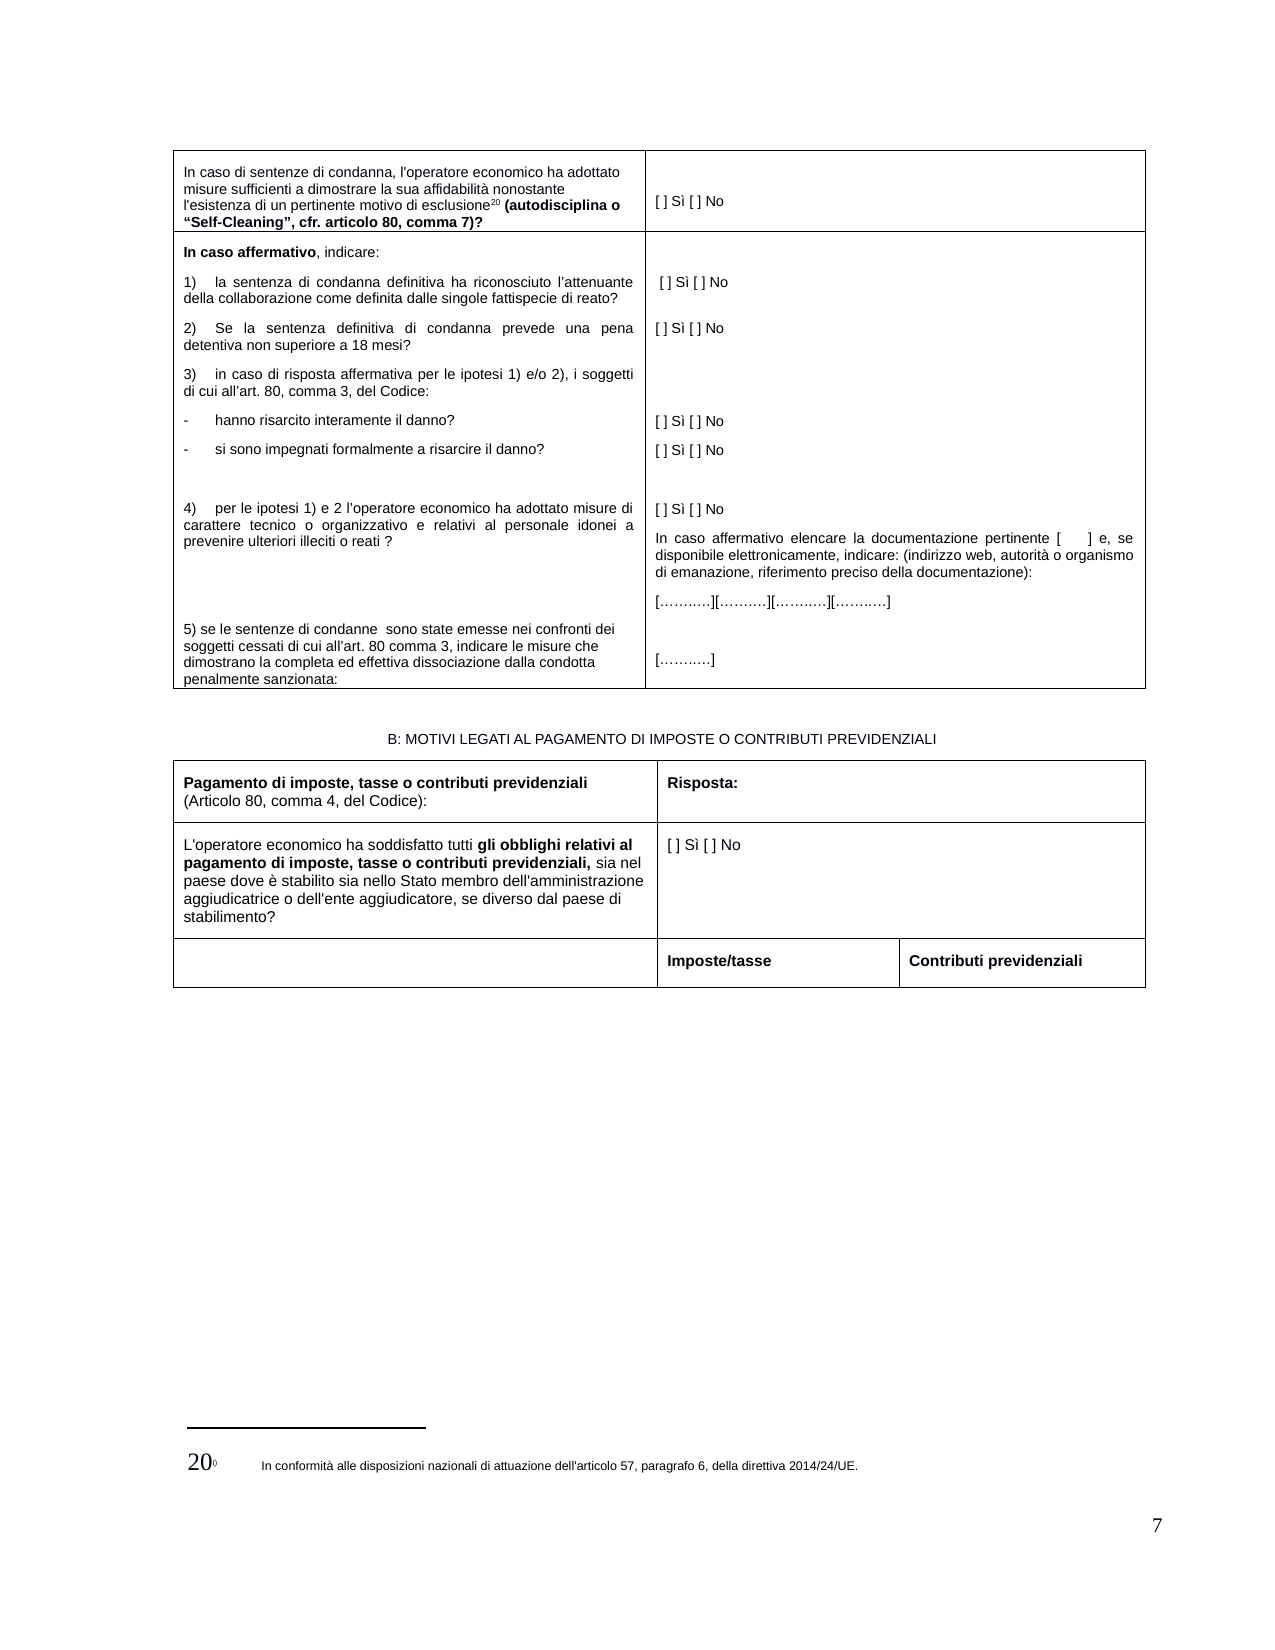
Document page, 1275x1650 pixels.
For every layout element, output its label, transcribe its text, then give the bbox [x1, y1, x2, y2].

table_cell [174, 939, 657, 987]
table_cell [ ] Sì [ ] No [658, 823, 1145, 938]
table_header Risposta: [658, 761, 1145, 822]
table_header Pagamento di imposte, tasse o contributi previdenziali (Articolo 80, comma 4, del Codice): [174, 761, 657, 822]
table_cell [ ] Sì [ ] No [646, 151, 1145, 231]
table_cell L'operatore economico ha soddisfatto tutti gli obblighi relativi al pagamento di imposte, tasse o contributi previdenziali, sia nel paese dove è stabilito sia nello Stato membro dell'amministrazione aggiudicatrice o dell'ente aggiudicatore, se diverso dal paese di stabilimento? [174, 823, 657, 938]
table_cell Contributi previdenziali [900, 939, 1145, 987]
table_cell [ ] Sì [ ] No [ ] Sì [ ] No [ ] Sì [ ] No [ ] Sì [ ] No [ ] Sì [ ] No In caso affermativo elencare la documentazione pertinente [ ] e, se disponibile elettronicamente, indicare: (indirizzo web, autorità o organismo di emanazione, riferimento preciso della documentazione): [……..…][…….…][……..…][……..…] [……..…] [646, 232, 1145, 688]
text B: MOTIVI LEGATI AL PAGAMENTO DI IMPOSTE O CONTRIBUTI PREVIDENZIALI [187, 731, 1137, 747]
table_cell Imposte/tasse [658, 939, 899, 987]
table_cell In caso di sentenze di condanna, l'operatore economico ha adottato misure sufficienti a dimostrare la sua affidabilità nonostante l'esistenza di un pertinente motivo di esclusione (autodisciplina o “Self-Cleaning”, cfr. articolo 80, comma 7)? [174, 151, 645, 231]
table_cell In caso affermativo, indicare: 1) la sentenza di condanna definitiva ha riconosciuto l’attenuante della collaborazione come definita dalle singole fattispecie di reato? 2) Se la sentenza definitiva di condanna prevede una pena detentiva non superiore a 18 mesi? 3) in caso di risposta affermativa per le ipotesi 1) e/o 2), i soggetti di cui all’art. 80, comma 3, del Codice: - hanno risarcito interamente il danno? - si sono impegnati formalmente a risarcire il danno? 4) per le ipotesi 1) e 2 l’operatore economico ha adottato misure di carattere tecnico o organizzativo e relativi al personale idonei a prevenire ulteriori illeciti o reati ? 5) se le sentenze di condanne sono state emesse nei confronti dei soggetti cessati di cui all’art. 80 comma 3, indicare le misure che dimostrano la completa ed effettiva dissociazione dalla condotta penalmente sanzionata: [174, 232, 645, 688]
